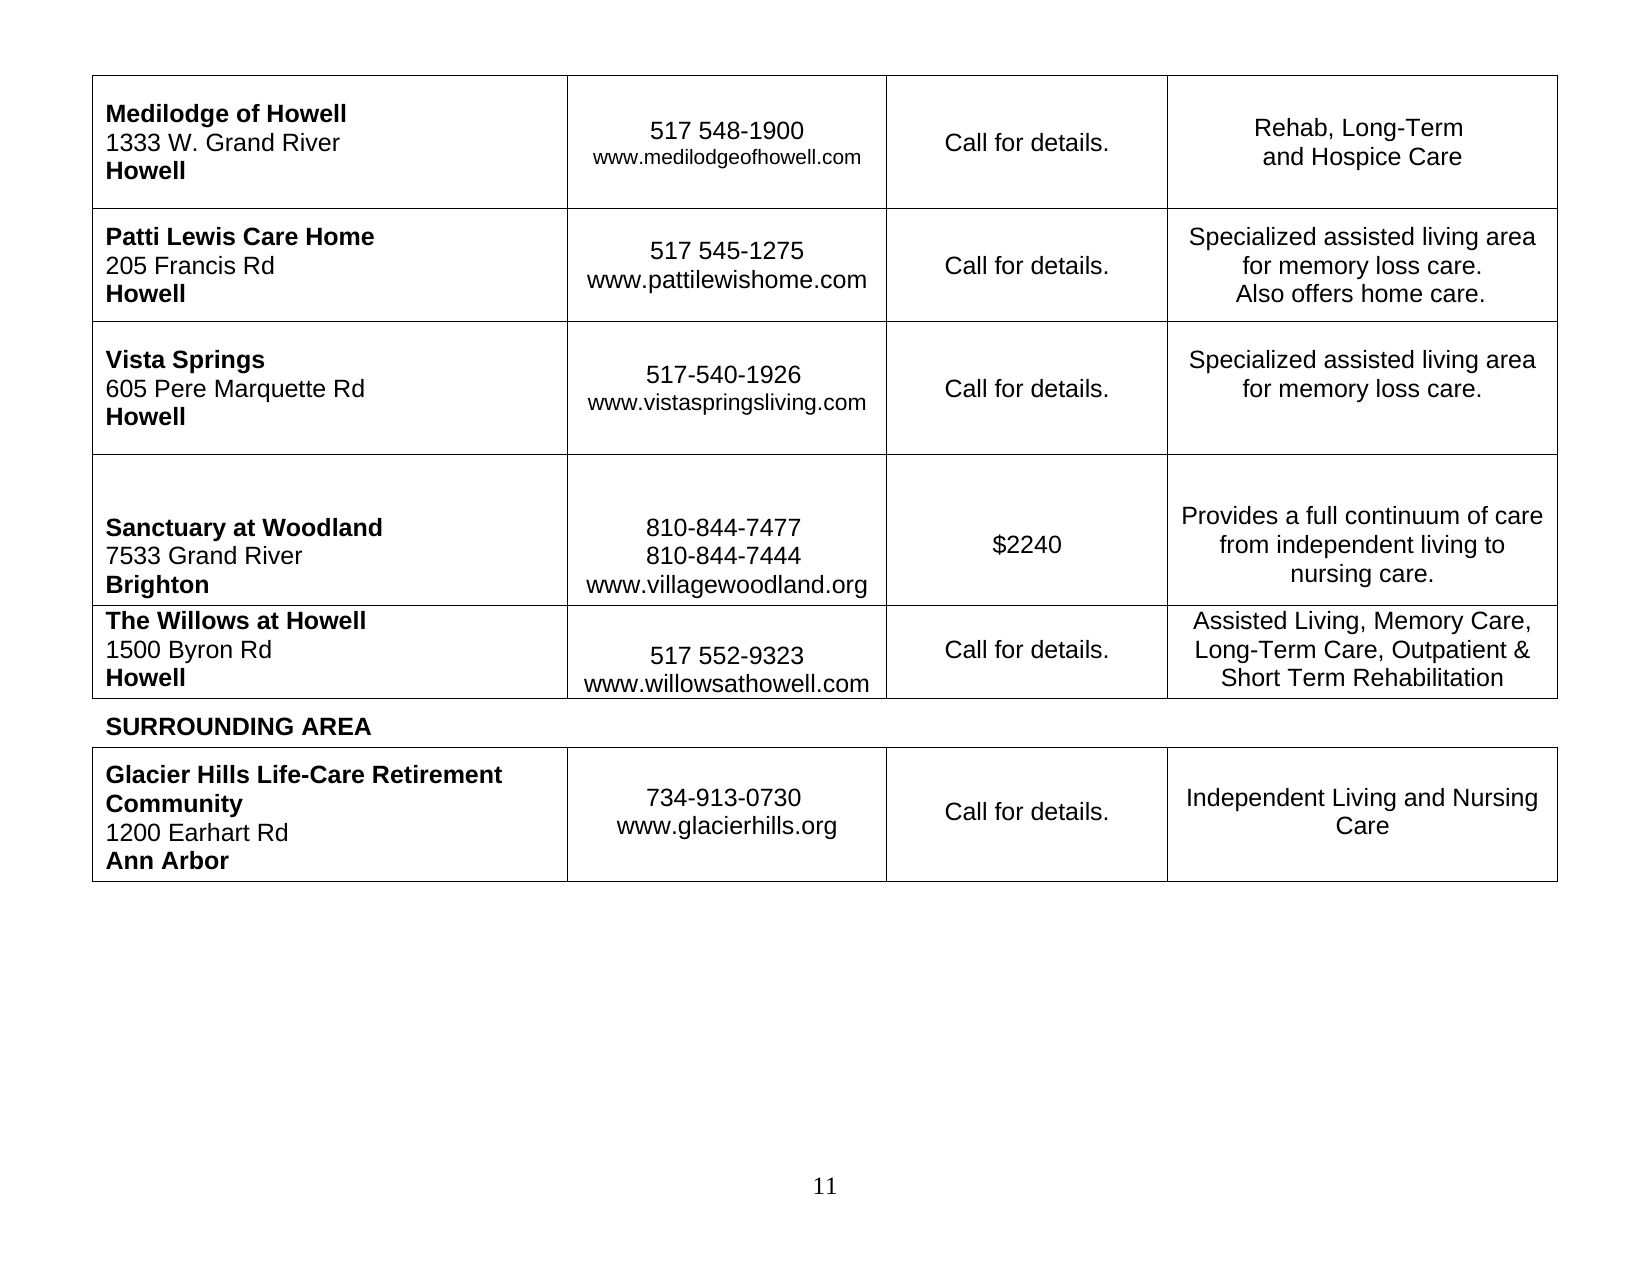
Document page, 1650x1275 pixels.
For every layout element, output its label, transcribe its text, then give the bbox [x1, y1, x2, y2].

table_cell Assisted Living, Memory Care, Long-Term Care, Outpatient & Short Term Rehabilitation [1168, 606, 1557, 698]
table_cell Medilodge of Howell 1333 W. Grand River Howell [93, 76, 567, 208]
table_cell 517 552-9323 www.willowsathowell.com [568, 606, 886, 698]
table_cell $2240 [887, 455, 1167, 605]
table_cell Rehab, Long-Term and Hospice Care [1168, 76, 1557, 208]
table_cell 517 545-1275 www.pattilewishome.com [568, 209, 886, 321]
table_cell Call for details. [887, 209, 1167, 321]
table_cell Glacier Hills Life-Care Retirement Community 1200 Earhart Rd Ann Arbor [93, 748, 567, 881]
table_cell Call for details. [887, 322, 1167, 454]
table_cell Independent Living and Nursing Care [1168, 748, 1557, 881]
table_cell 810-844-7477 810-844-7444 www.villagewoodland.org [568, 455, 886, 605]
table_cell 517 548-1900 www.medilodgeofhowell.com [568, 76, 886, 208]
table_cell Patti Lewis Care Home 205 Francis Rd Howell [93, 209, 567, 321]
table_cell SURROUNDING AREA [93, 699, 1557, 747]
table_cell 517-540-1926 www.vistaspringsliving.com [568, 322, 886, 454]
table_cell Provides a full continuum of care from independent living to nursing care. [1168, 455, 1557, 605]
table_cell Vista Springs 605 Pere Marquette Rd Howell [93, 322, 567, 454]
table_cell 734-913-0730 www.glacierhills.org [568, 748, 886, 881]
table_cell Specialized assisted living area for memory loss care. Also offers home care. [1168, 209, 1557, 321]
table_cell Sanctuary at Woodland 7533 Grand River Brighton [93, 455, 567, 605]
table_cell Call for details. [887, 76, 1167, 208]
table_cell Call for details. [887, 606, 1167, 698]
table_cell Call for details. [887, 748, 1167, 881]
table_cell The Willows at Howell 1500 Byron Rd Howell [93, 606, 567, 698]
table_cell Specialized assisted living area for memory loss care. [1168, 322, 1557, 454]
